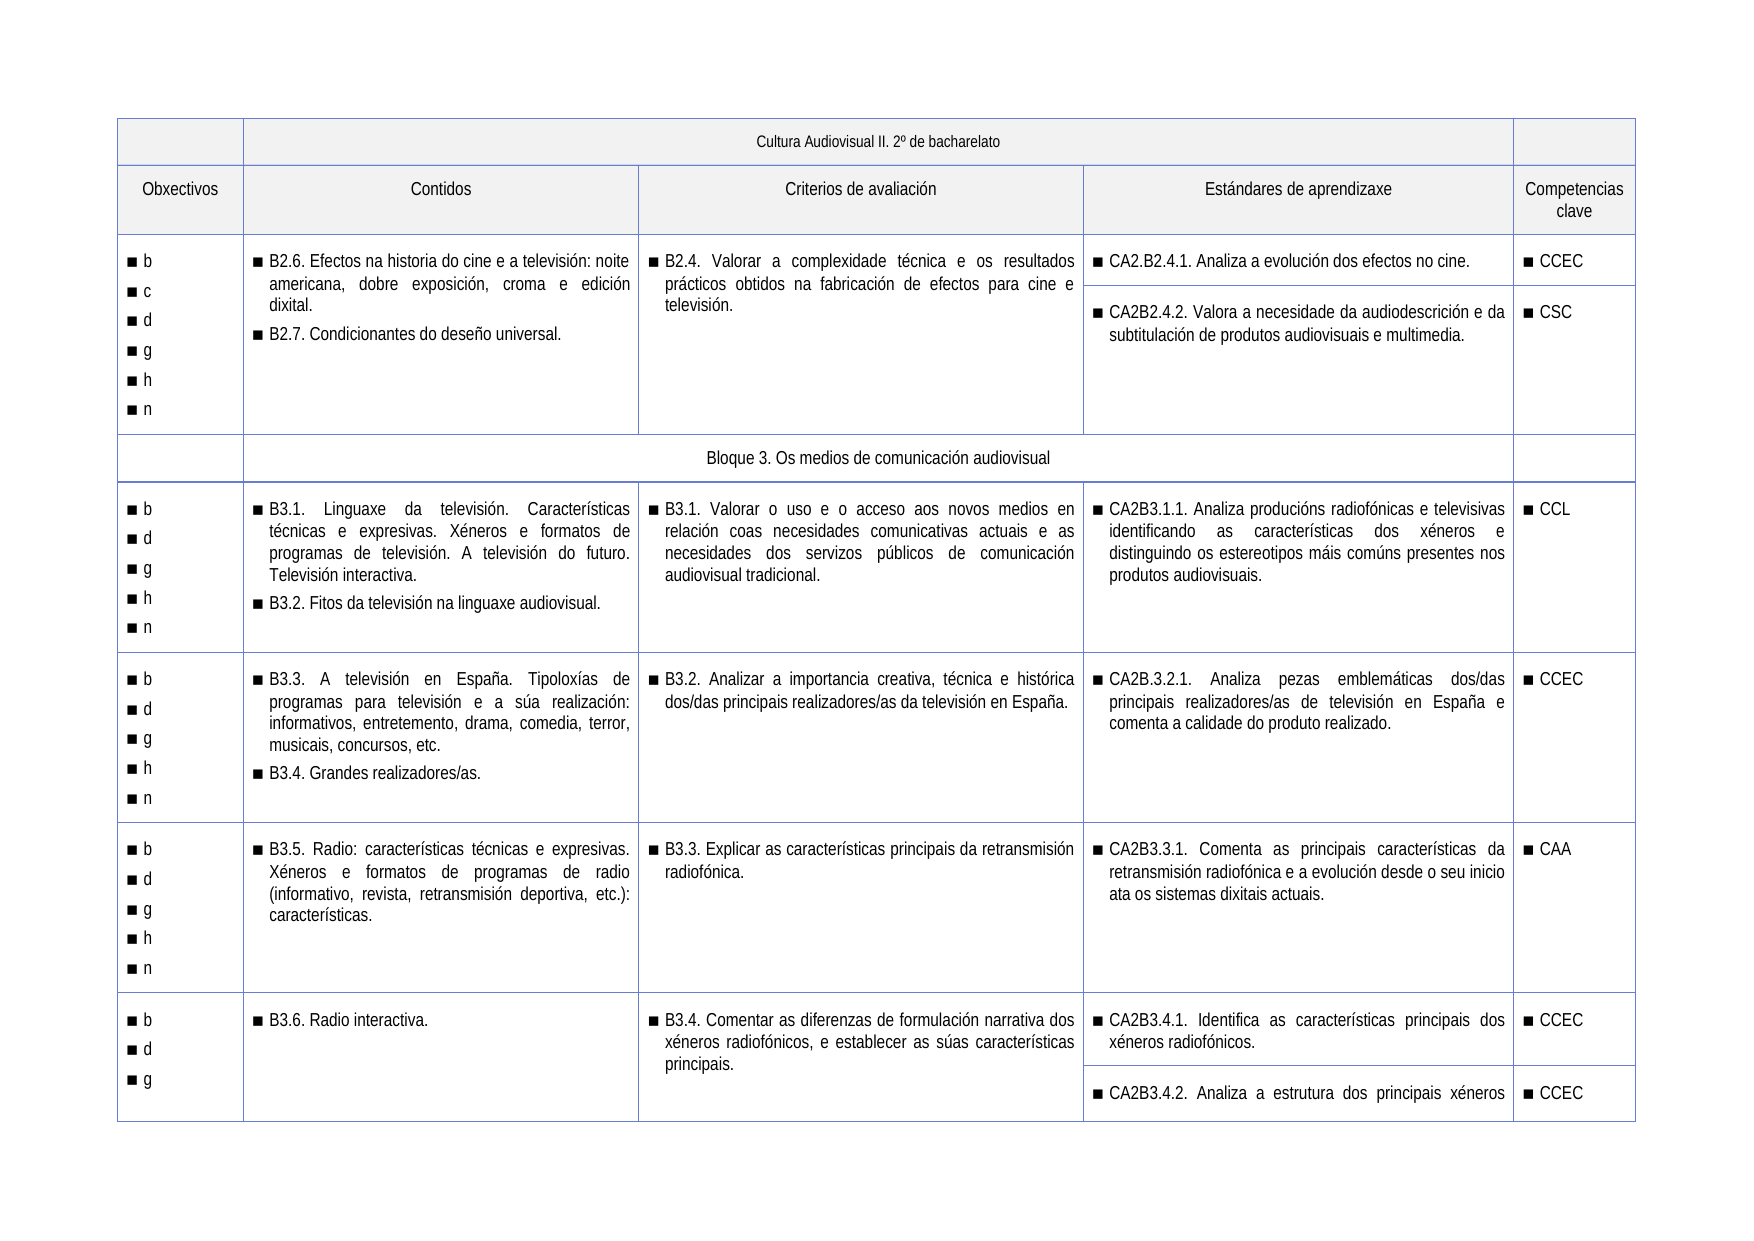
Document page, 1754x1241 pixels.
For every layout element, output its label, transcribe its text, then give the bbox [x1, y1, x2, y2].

table_cell CSC [1514, 286, 1635, 434]
table_cell [1514, 435, 1635, 481]
table_cell CA2B2.4.2. Valora a necesidade da audiodescrición e da subtitulación de produtos audiovisuais e multimedia. [1084, 286, 1513, 434]
table_cell B3.4. Comentar as diferenzas de formulación narrativa dos xéneros radiofónicos, e establecer as súas características principais. [639, 993, 1083, 1121]
table_cell CCEC [1514, 993, 1635, 1065]
table_cell [118, 435, 243, 481]
table_cell Contidos [244, 166, 638, 234]
table_cell CA2B.3.2.1. Analiza pezas emblemáticas dos/das principais realizadores/as de televisión en España e comenta a calidade do produto realizado. [1084, 653, 1513, 822]
table_cell Criterios de avaliación [639, 166, 1083, 234]
table_cell b d g h n [118, 993, 243, 1121]
table_cell b d g h n [118, 823, 243, 992]
table_cell b d g h n [118, 483, 243, 652]
table_cell CCEC [1514, 235, 1635, 285]
table_cell B3.5. Radio: características técnicas e expresivas. Xéneros e formatos de programas de radio (informativo, revista, retransmisión deportiva, etc.): características. [244, 823, 638, 992]
table_cell B2.6. Efectos na historia do cine e a televisión: noite americana, dobre exposición, croma e edición dixital. B2.7. Condicionantes do deseño universal. [244, 235, 638, 434]
table_cell B3.6. Radio interactiva. [244, 993, 638, 1121]
table_cell CA2B3.1.1. Analiza producións radiofónicas e televisivas identificando as características dos xéneros e distinguindo os estereotipos máis comúns presentes nos produtos audiovisuais. [1084, 483, 1513, 652]
table_cell Obxectivos [118, 166, 243, 234]
table_cell CCEC [1514, 653, 1635, 822]
table_cell Bloque 3. Os medios de comunicación audiovisual [244, 435, 1513, 481]
table_header [118, 119, 243, 164]
table_cell B3.1. Linguaxe da televisión. Características técnicas e expresivas. Xéneros e formatos de programas de televisión. A televisión do futuro. Televisión interactiva. B3.2. Fitos da televisión na linguaxe audiovisual. [244, 483, 638, 652]
table_cell CA2B3.4.1. Identifica as características principais dos xéneros radiofónicos. [1084, 993, 1513, 1065]
table_cell CA2B3.4.2. Analiza a estrutura dos principais xéneros [1084, 1066, 1513, 1121]
table_cell CCL [1514, 483, 1635, 652]
table_header [1514, 119, 1635, 164]
table_cell CAA [1514, 823, 1635, 992]
table_cell B2.4. Valorar a complexidade técnica e os resultados prácticos obtidos na fabricación de efectos para cine e televisión. [639, 235, 1083, 434]
table_cell CCEC [1514, 1066, 1635, 1121]
table_cell Competencias clave [1514, 166, 1635, 234]
table_cell B3.2. Analizar a importancia creativa, técnica e histórica dos/das principais realizadores/as da televisión en España. [639, 653, 1083, 822]
table_cell b d g h n [118, 653, 243, 822]
table_cell B3.3. Explicar as características principais da retransmisión radiofónica. [639, 823, 1083, 992]
table_cell CA2B3.3.1. Comenta as principais características da retransmisión radiofónica e a evolución desde o seu inicio ata os sistemas dixitais actuais. [1084, 823, 1513, 992]
table_cell B3.1. Valorar o uso e o acceso aos novos medios en relación coas necesidades comunicativas actuais e as necesidades dos servizos públicos de comunicación audiovisual tradicional. [639, 483, 1083, 652]
table_cell B3.3. A televisión en España. Tipoloxías de programas para televisión e a súa realización: informativos, entretemento, drama, comedia, terror, musicais, concursos, etc. B3.4. Grandes realizadores/as. [244, 653, 638, 822]
table_cell b c d g h n [118, 235, 243, 434]
table_cell Estándares de aprendizaxe [1084, 166, 1513, 234]
table_cell CA2.B2.4.1. Analiza a evolución dos efectos no cine. [1084, 235, 1513, 285]
table_header Cultura Audiovisual II. 2º de bacharelato [244, 119, 1513, 164]
